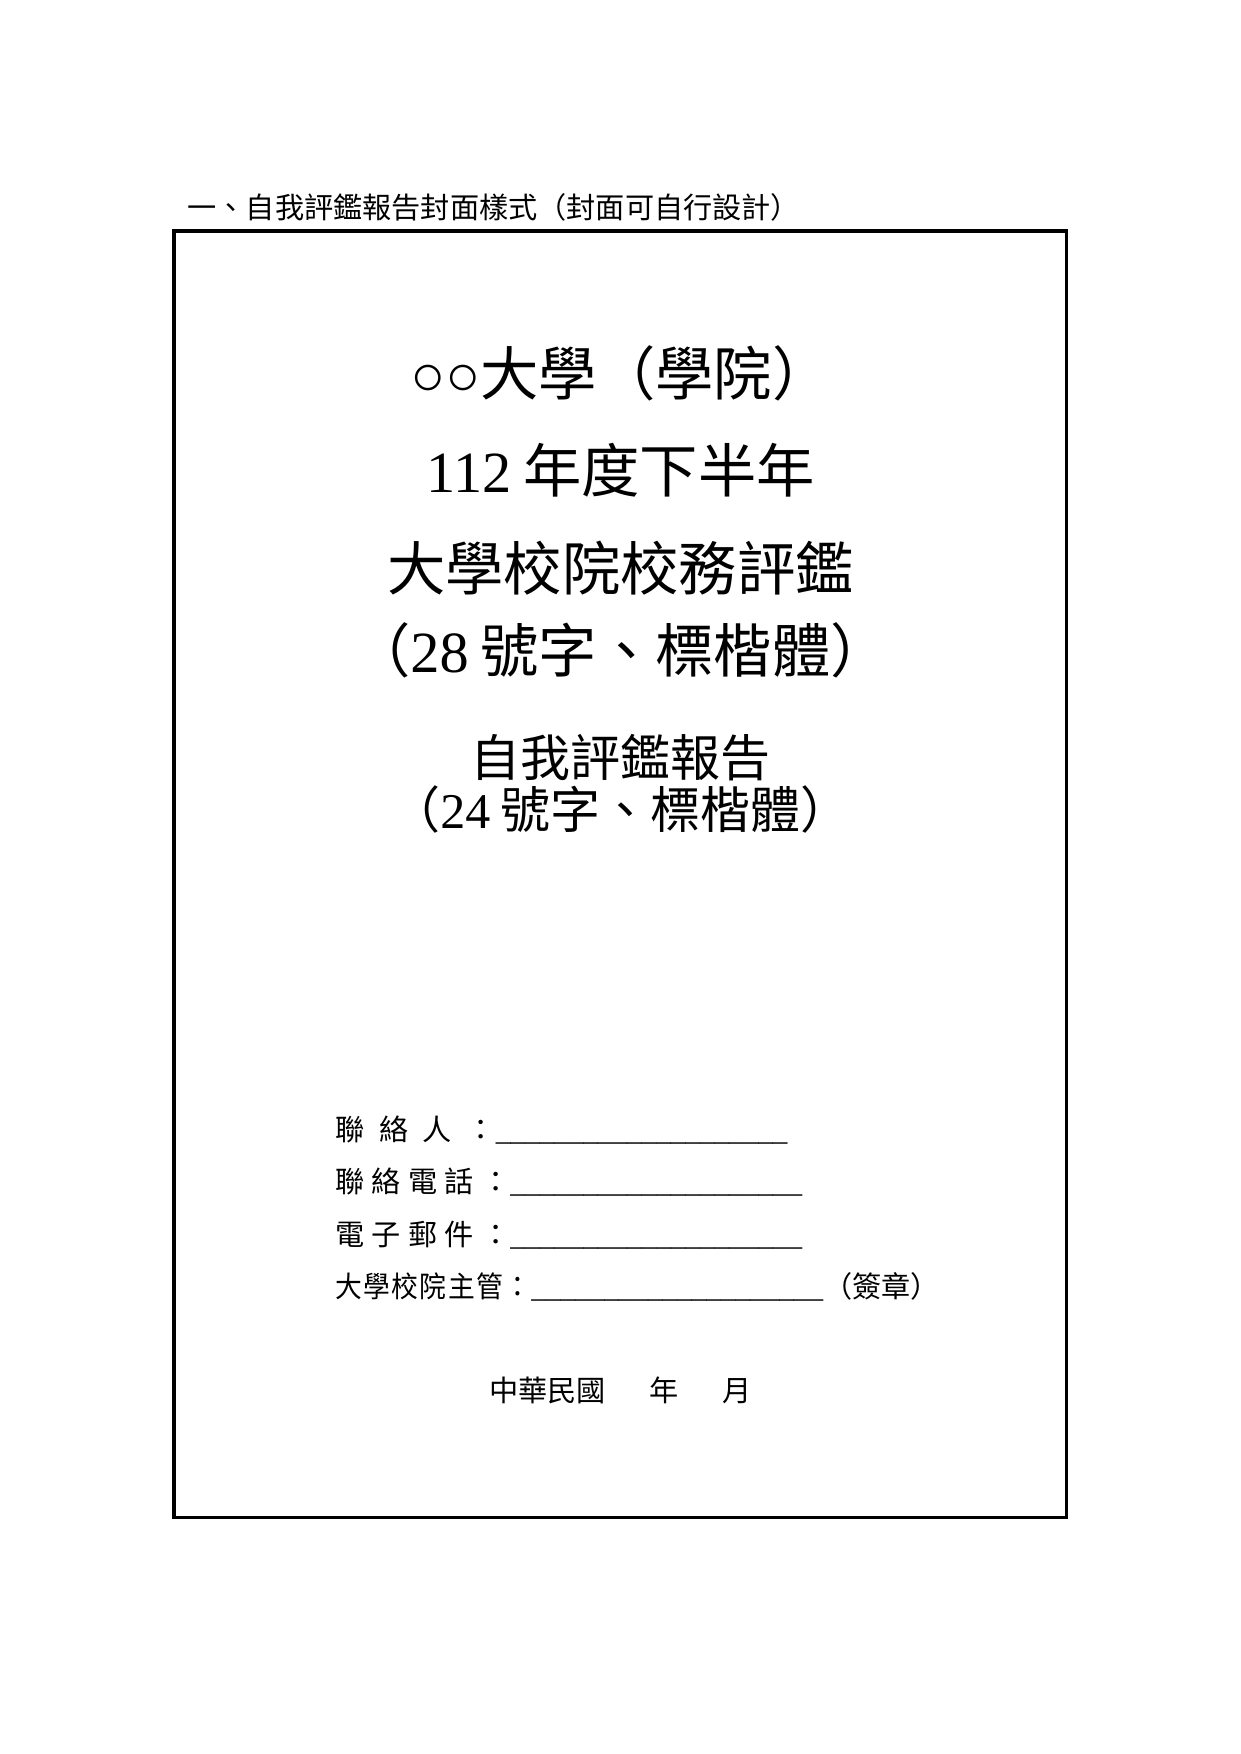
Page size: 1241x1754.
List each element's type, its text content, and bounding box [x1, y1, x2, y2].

text 一、自我評鑑報告封面樣式（封面可自行設計） [187, 177, 1053, 229]
table_header ○○大學（學院） 112年度下半年 大學校院校務評鑑 （28號字、標楷體） 自我評鑑報告 （24號字、標楷體） 聯絡人：____________________ 聯絡電話：____________________ 電子郵件：____________________ 大學校院主管：____________________（簽章） 中華民國 年 月 [176, 233, 1065, 1516]
